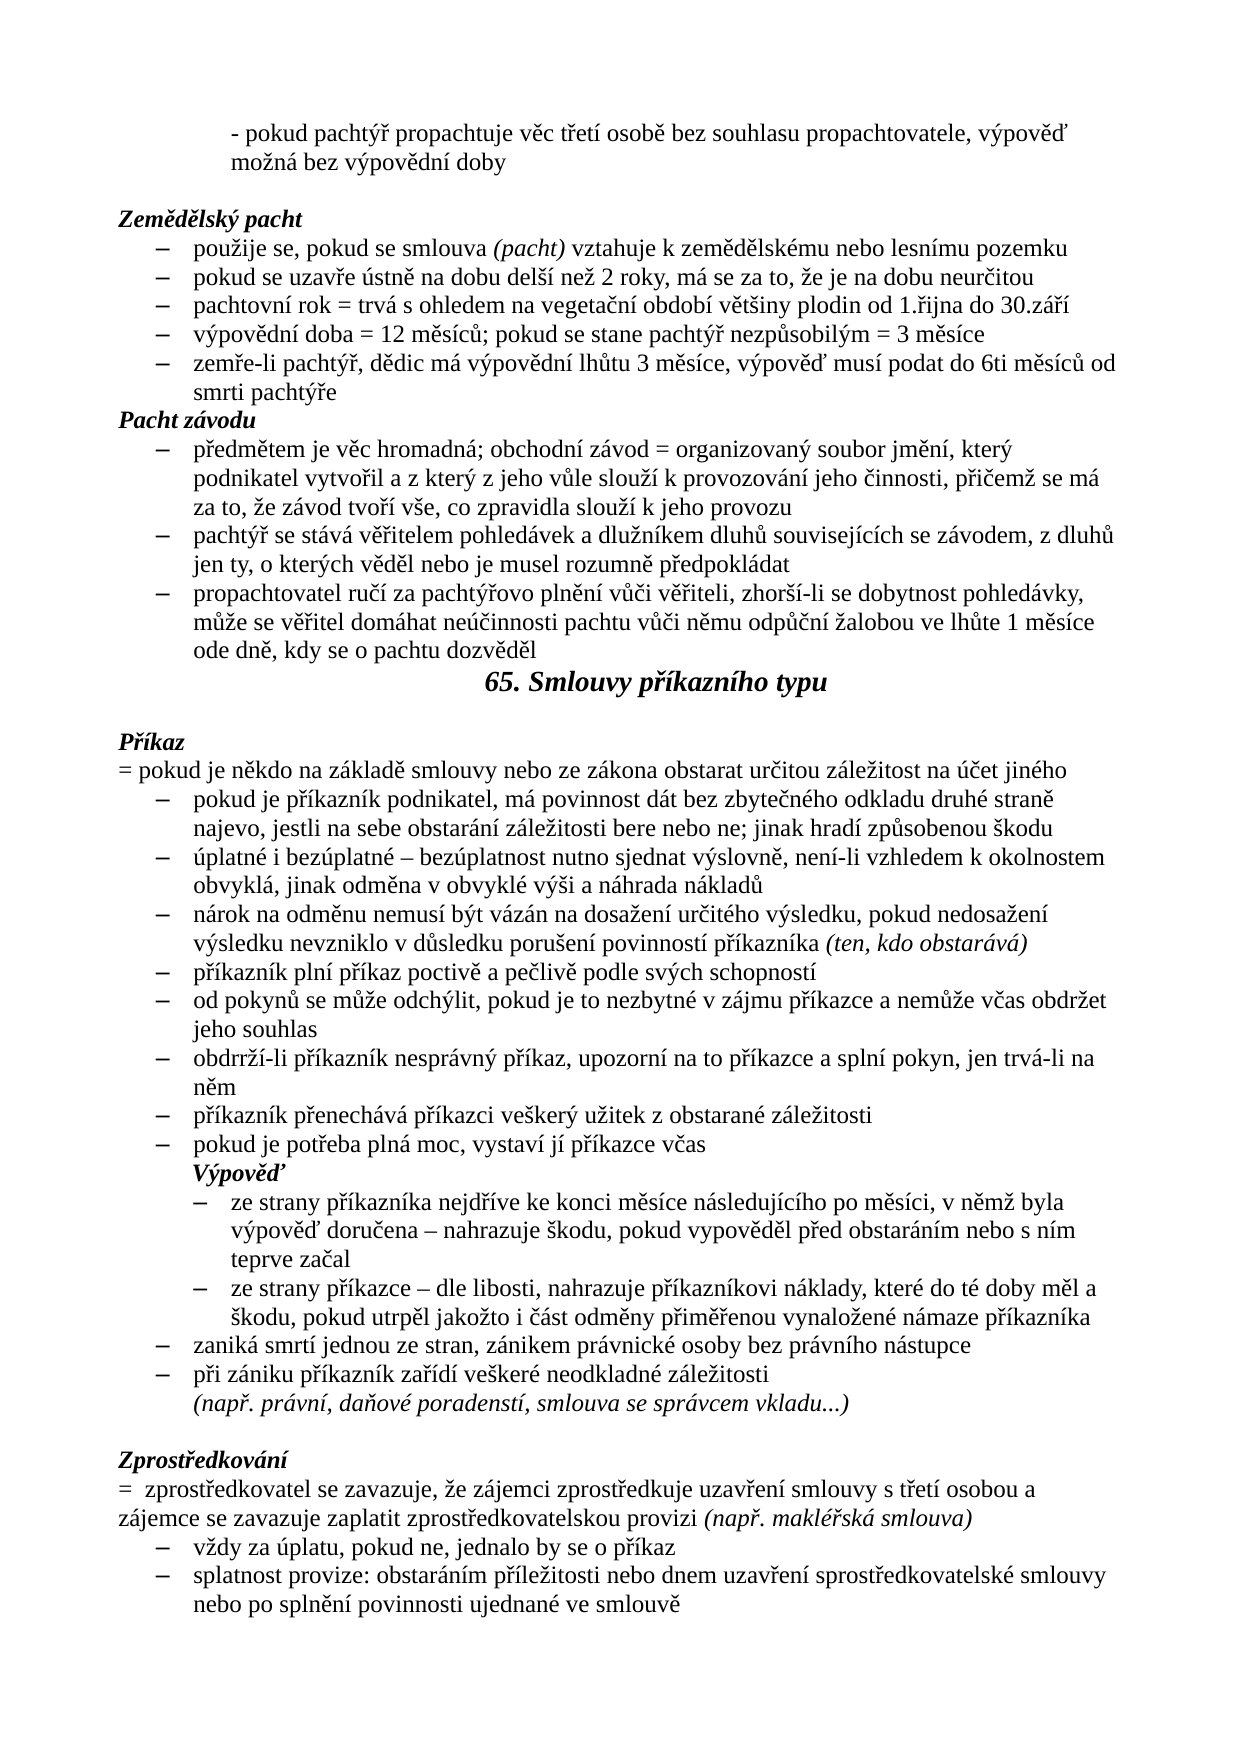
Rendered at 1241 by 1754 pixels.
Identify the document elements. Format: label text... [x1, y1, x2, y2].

text Výpověď [118, 1158, 1122, 1187]
text Příkaz [118, 727, 1122, 755]
list nárok na odměnu nemusí být vázán na dosažení určitého výsledku, pokud nedosažení výsledku nevzniklo v důsledku porušení povinností příkazníka (ten, kdo obstarává) [156, 899, 1122, 957]
list od pokynů se může odchýlit, pokud je to nezbytné v zájmu příkazce a nemůže včas obdržet jeho souhlas [156, 985, 1122, 1043]
list 65. Smlouvy příkazního typu [156, 664, 1122, 698]
text Zemědělský pacht [118, 204, 1122, 233]
text = zprostředkovatel se zavazuje, že zájemci zprostředkuje uzavření smlouvy s třetí osobou a zájemce se zavazuje zaplatit zprostředkovatelskou provizi (např. makléřská smlouva) [118, 1474, 1122, 1532]
list pokud je potřeba plná moc, vystaví jí příkazce včas [156, 1129, 1122, 1158]
list ze strany příkazníka nejdříve ke konci měsíce následujícího po měsíci, v němž byla výpověď doručena – nahrazuje škodu, pokud vypověděl před obstaráním nebo s ním teprve začal [193, 1187, 1122, 1273]
list příkazník plní příkaz poctivě a pečlivě podle svých schopností [156, 957, 1122, 985]
list úplatné i bezúplatné – bezúplatnost nutno sjednat výslovně, není-li vzhledem k okolnostem obvyklá, jinak odměna v obvyklé výši a náhrada nákladů [156, 842, 1122, 899]
list zaniká smrtí jednou ze stran, zánikem právnické osoby bez právního nástupce [156, 1330, 1122, 1359]
list zemře-li pachtýř, dědic má výpovědní lhůtu 3 měsíce, výpověď musí podat do 6ti měsíců od smrti pachtýře [156, 348, 1122, 406]
list výpovědní doba = 12 měsíců; pokud se stane pachtýř nezpůsobilým = 3 měsíce [156, 319, 1122, 348]
list - pokud pachtýř propachtuje věc třetí osobě bez souhlasu propachtovatele, výpověď možná bez výpovědní doby [193, 118, 1122, 176]
list pokud se uzavře ústně na dobu delší než 2 roky, má se za to, že je na dobu neurčitou [156, 262, 1122, 291]
list příkazník přenechává příkazci veškerý užitek z obstarané záležitosti [156, 1100, 1122, 1129]
list předmětem je věc hromadná; obchodní závod = organizovaný soubor jmění, který podnikatel vytvořil a z který z jeho vůle slouží k provozování jeho činnosti, přičemž se má za to, že závod tvoří vše, co zpravidla slouží k jeho provozu [156, 434, 1122, 521]
text = pokud je někdo na základě smlouvy nebo ze zákona obstarat určitou záležitost na účet jiného [118, 755, 1122, 784]
list pokud je příkazník podnikatel, má povinnost dát bez zbytečného odkladu druhé straně najevo, jestli na sebe obstarání záležitosti bere nebo ne; jinak hradí způsobenou škodu [156, 784, 1122, 842]
list splatnost provize: obstaráním příležitosti nebo dnem uzavření sprostředkovatelské smlouvy nebo po splnění povinnosti ujednané ve smlouvě [156, 1560, 1122, 1618]
list pachtýř se stává věřitelem pohledávek a dlužníkem dluhů souvisejících se závodem, z dluhů jen ty, o kterých věděl nebo je musel rozumně předpokládat [156, 521, 1122, 578]
list obdrrží-li příkazník nesprávný příkaz, upozorní na to příkazce a splní pokyn, jen trvá-li na něm [156, 1043, 1122, 1100]
list (např. právní, daňové poradenstí, smlouva se správcem vkladu...) [156, 1388, 1122, 1417]
text Pacht závodu [118, 406, 1122, 434]
list vždy za úplatu, pokud ne, jednalo by se o příkaz [156, 1532, 1122, 1560]
list použije se, pokud se smlouva (pacht) vztahuje k zemědělskému nebo lesnímu pozemku [156, 233, 1122, 262]
list ze strany příkazce – dle libosti, nahrazuje příkazníkovi náklady, které do té doby měl a škodu, pokud utrpěl jakožto i část odměny přiměřenou vynaložené námaze příkazníka [193, 1273, 1122, 1330]
list při zániku příkazník zařídí veškeré neodkladné záležitosti [156, 1359, 1122, 1388]
list propachtovatel ručí za pachtýřovo plnění vůči věřiteli, zhorší-li se dobytnost pohledávky, může se věřitel domáhat neúčinnosti pachtu vůči němu odpůční žalobou ve lhůte 1 měsíce ode dně, kdy se o pachtu dozvěděl [156, 578, 1122, 664]
list pachtovní rok = trvá s ohledem na vegetační období většiny plodin od 1.řijna do 30.září [156, 291, 1122, 319]
text Zprostředkování [118, 1445, 1122, 1474]
